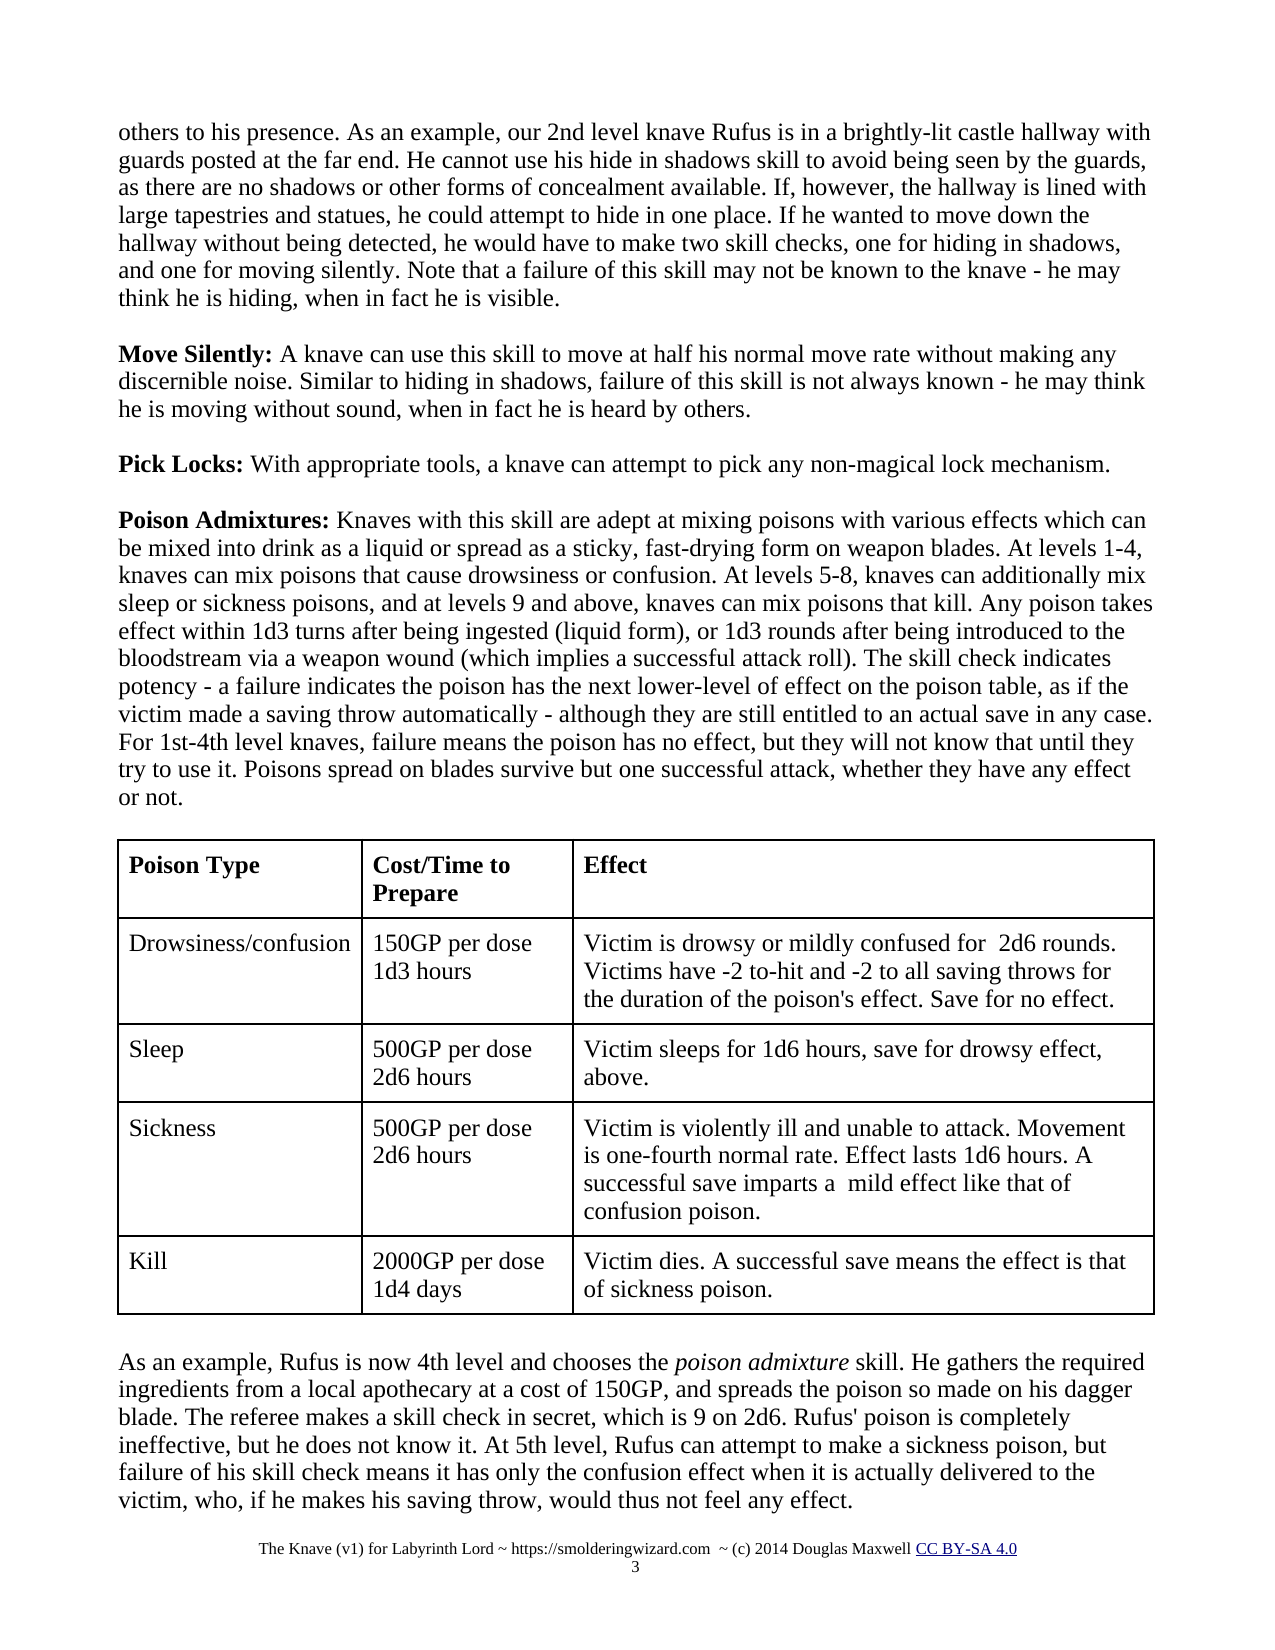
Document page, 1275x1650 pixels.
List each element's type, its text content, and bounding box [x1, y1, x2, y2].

table_header Cost/Time to Prepare [363, 841, 572, 917]
table_header Poison Type [119, 841, 361, 917]
text Move Silently: A knave can use this skill to move at half his normal move rate without making any discernible noise. Similar to hiding in shadows, failure of this skill is not always known - he may think he is moving without sound, when in fact he is heard by others. [118, 340, 1157, 423]
text Poison Admixtures: Knaves with this skill are adept at mixing poisons with various effects which can be mixed into drink as a liquid or spread as a sticky, fast-drying form on weapon blades. At levels 1-4, knaves can mix poisons that cause drowsiness or confusion. At levels 5-8, knaves can additionally mix sleep or sickness poisons, and at levels 9 and above, knaves can mix poisons that kill. Any poison takes effect within 1d3 turns after being ingested (liquid form), or 1d3 rounds after being introduced to the bloodstream via a weapon wound (which implies a successful attack roll). The skill check indicates potency - a failure indicates the poison has the next lower-level of effect on the poison table, as if the victim made a saving throw automatically - although they are still entitled to an actual save in any case. For 1st-4th level knaves, failure means the poison has no effect, but they will not know that until they try to use it. Poisons spread on blades survive but one successful attack, whether they have any effect or not. [118, 506, 1157, 811]
table_cell Victim is drowsy or mildly confused for 2d6 rounds. Victims have -2 to-hit and -2 to all saving throws for the duration of the poison's effect. Save for no effect. [574, 919, 1153, 1023]
table_cell Sickness [119, 1103, 361, 1235]
table_cell Drowsiness/confusion [119, 919, 361, 1023]
text Pick Locks: With appropriate tools, a knave can attempt to pick any non-magical lock mechanism. [118, 451, 1157, 478]
table_cell 500GP per dose 2d6 hours [363, 1103, 572, 1235]
table_cell Sleep [119, 1025, 361, 1101]
text others to his presence. As an example, our 2nd level knave Rufus is in a brightly-lit castle hallway with guards posted at the far end. He cannot use his hide in shadows skill to avoid being seen by the guards, as there are no shadows or other forms of concealment available. If, however, the hallway is lined with large tapestries and statues, he could attempt to hide in one place. If he wanted to move down the hallway without being detected, he would have to make two skill checks, one for hiding in shadows, and one for moving silently. Note that a failure of this skill may not be known to the knave - he may think he is hiding, when in fact he is visible. [118, 118, 1157, 312]
text As an example, Rufus is now 4th level and chooses the poison admixture skill. He gathers the required ingredients from a local apothecary at a cost of 150GP, and spreads the poison so made on his dagger blade. The referee makes a skill check in secret, which is 9 on 2d6. Rufus' poison is completely ineffective, but he does not know it. At 5th level, Rufus can attempt to make a sickness poison, but failure of his skill check means it has only the confusion effect when it is actually delivered to the victim, who, if he makes his saving throw, would thus not feel any effect. [118, 1348, 1157, 1514]
table_cell Kill [119, 1237, 361, 1313]
table_cell Victim dies. A successful save means the effect is that of sickness poison. [574, 1237, 1153, 1313]
table_cell 500GP per dose 2d6 hours [363, 1025, 572, 1101]
table_cell Victim sleeps for 1d6 hours, save for drowsy effect, above. [574, 1025, 1153, 1101]
table_header Effect [574, 841, 1153, 917]
table_cell 2000GP per dose 1d4 days [363, 1237, 572, 1313]
table_cell Victim is violently ill and unable to attack. Movement is one-fourth normal rate. Effect lasts 1d6 hours. A successful save imparts a mild effect like that of confusion poison. [574, 1103, 1153, 1235]
table_cell 150GP per dose 1d3 hours [363, 919, 572, 1023]
